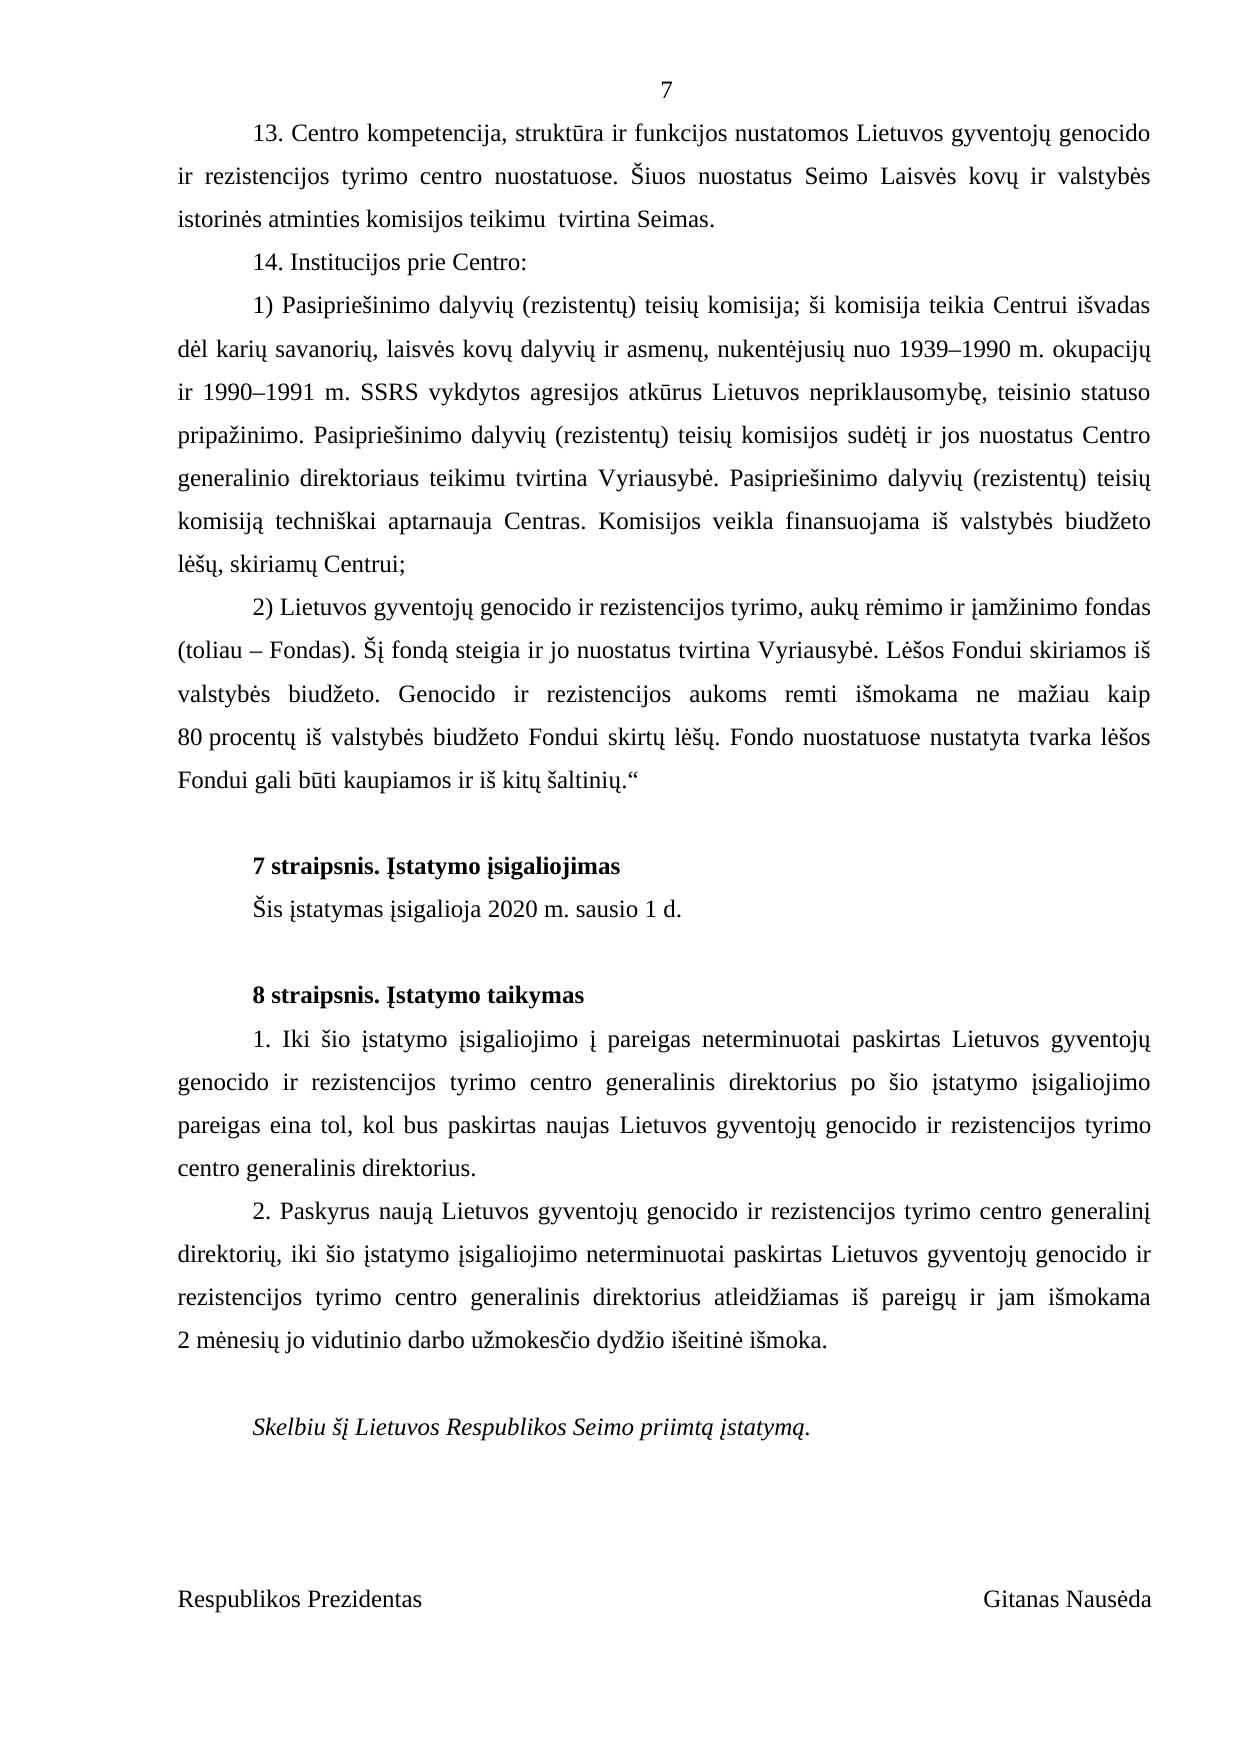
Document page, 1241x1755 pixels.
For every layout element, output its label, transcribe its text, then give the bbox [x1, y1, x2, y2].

text 7 straipsnis. Įstatymo įsigaliojimas [177, 851, 1152, 880]
text 2. Paskyrus naują Lietuvos gyventojų genocido ir rezistencijos tyrimo centro generalinį direktorių, iki šio įstatymo įsigaliojimo neterminuotai paskirtas Lietuvos gyventojų genocido ir rezistencijos tyrimo centro generalinis direktorius atleidžiamas iš pareigų ir jam išmokama 2 mėnesių jo vidutinio darbo užmokesčio dydžio išeitinė išmoka. [177, 1196, 1152, 1354]
text Skelbiu šį Lietuvos Respublikos Seimo priimtą įstatymą. [177, 1412, 1152, 1441]
text Respublikos Prezidentas Gitanas Nausėda [177, 1584, 1152, 1613]
text 2) Lietuvos gyventojų genocido ir rezistencijos tyrimo, aukų rėmimo ir įamžinimo fondas (toliau – Fondas). Šį fondą steigia ir jo nuostatus tvirtina Vyriausybė. Lėšos Fondui skiriamos iš valstybės biudžeto. Genocido ir rezistencijos aukoms remti išmokama ne mažiau kaip 80 procentų iš valstybės biudžeto Fondui skirtų lėšų. Fondo nuostatuose nustatyta tvarka lėšos Fondui gali būti kaupiamos ir iš kitų šaltinių.“ [177, 592, 1152, 794]
text 13. Centro kompetencija, struktūra ir funkcijos nustatomos Lietuvos gyventojų genocido ir rezistencijos tyrimo centro nuostatuose. Šiuos nuostatus Seimo Laisvės kovų ir valstybės istorinės atminties komisijos teikimu tvirtina Seimas. [177, 118, 1152, 233]
text 8 straipsnis. Įstatymo taikymas [177, 981, 1152, 1009]
text Šis įstatymas įsigalioja 2020 m. sausio 1 d. [177, 894, 1152, 923]
text 1) Pasipriešinimo dalyvių (rezistentų) teisių komisija; ši komisija teikia Centrui išvadas dėl karių savanorių, laisvės kovų dalyvių ir asmenų, nukentėjusių nuo 1939–1990 m. okupacijų ir 1990–1991 m. SSRS vykdytos agresijos atkūrus Lietuvos nepriklausomybę, teisinio statuso pripažinimo. Pasipriešinimo dalyvių (rezistentų) teisių komisijos sudėtį ir jos nuostatus Centro generalinio direktoriaus teikimu tvirtina Vyriausybė. Pasipriešinimo dalyvių (rezistentų) teisių komisiją techniškai aptarnauja Centras. Komisijos veikla finansuojama iš valstybės biudžeto lėšų, skiriamų Centrui; [177, 291, 1152, 578]
text 1. Iki šio įstatymo įsigaliojimo į pareigas neterminuotai paskirtas Lietuvos gyventojų genocido ir rezistencijos tyrimo centro generalinis direktorius po šio įstatymo įsigaliojimo pareigas eina tol, kol bus paskirtas naujas Lietuvos gyventojų genocido ir rezistencijos tyrimo centro generalinis direktorius. [177, 1024, 1152, 1182]
text 14. Institucijos prie Centro: [177, 247, 1152, 276]
